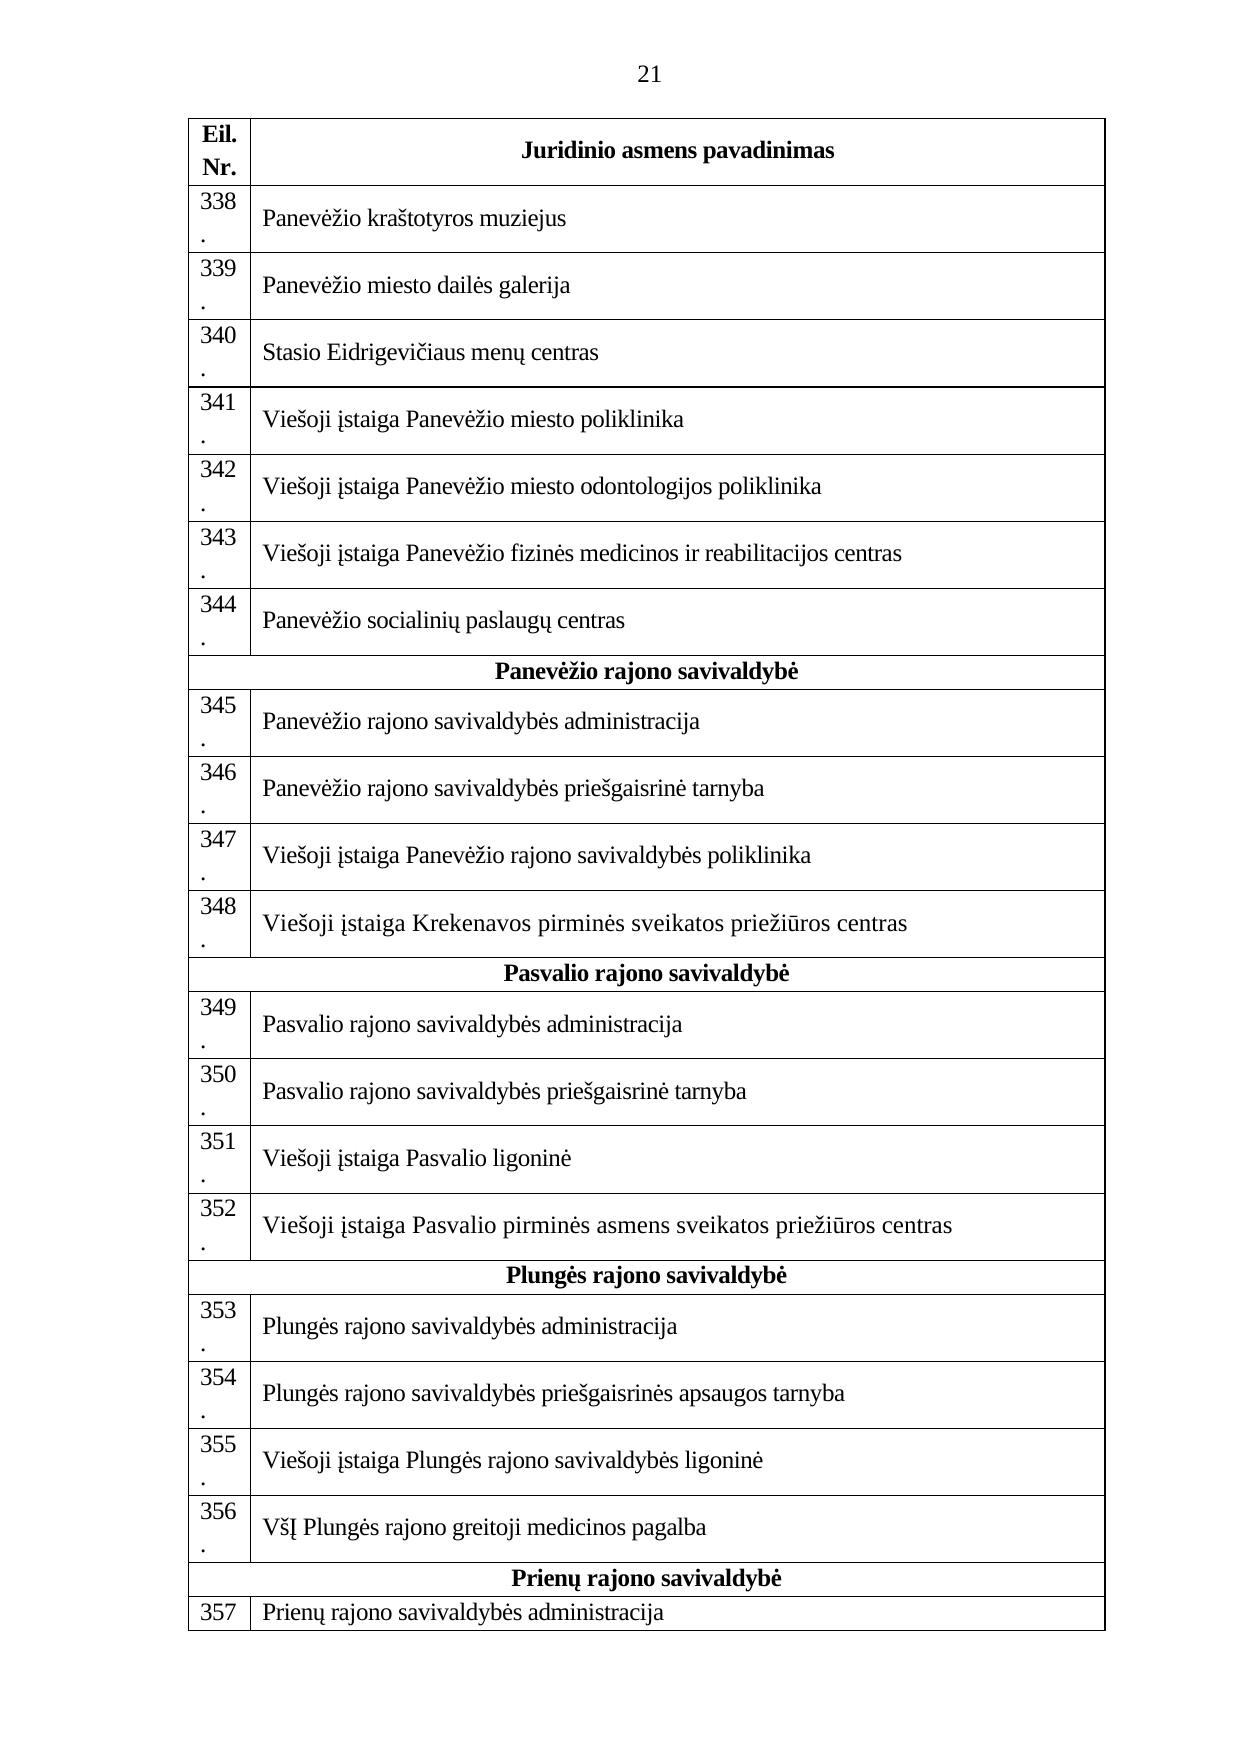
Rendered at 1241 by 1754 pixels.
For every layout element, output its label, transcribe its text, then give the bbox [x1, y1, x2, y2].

table_cell 339. [189, 253, 250, 319]
table_header Eil. Nr. [189, 119, 250, 185]
table_cell 356. [189, 1496, 250, 1562]
table_cell Viešoji įstaiga Panevėžio miesto poliklinika [251, 388, 1104, 453]
table_cell Prienų rajono savivaldybės administracija [251, 1597, 1104, 1630]
table_cell Pasvalio rajono savivaldybė [189, 958, 1104, 991]
table_cell 351. [189, 1126, 250, 1192]
table_cell 338. [189, 186, 250, 252]
table_cell 357 [189, 1597, 250, 1630]
table_cell Viešoji įstaiga Plungės rajono savivaldybės ligoninė [251, 1429, 1104, 1495]
table_cell Viešoji įstaiga Panevėžio fizinės medicinos ir reabilitacijos centras [251, 522, 1104, 588]
table_cell Panevėžio socialinių paslaugų centras [251, 589, 1104, 655]
table_cell 344. [189, 589, 250, 655]
table_cell Panevėžio rajono savivaldybės administracija [251, 690, 1104, 756]
table_cell VšĮ Plungės rajono greitoji medicinos pagalba [251, 1496, 1104, 1562]
table_cell Plungės rajono savivaldybės priešgaisrinės apsaugos tarnyba [251, 1362, 1104, 1428]
table_cell 341. [189, 388, 250, 453]
table_cell Pasvalio rajono savivaldybės administracija [251, 992, 1104, 1058]
table_cell 347. [189, 824, 250, 890]
table_cell Viešoji įstaiga Panevėžio miesto odontologijos poliklinika [251, 455, 1104, 521]
table_cell 346. [189, 757, 250, 823]
table_cell Panevėžio miesto dailės galerija [251, 253, 1104, 319]
table_cell 340. [189, 320, 250, 386]
table_cell Panevėžio kraštotyros muziejus [251, 186, 1104, 252]
table_cell Viešoji įstaiga Panevėžio rajono savivaldybės poliklinika [251, 824, 1104, 890]
table_header Juridinio asmens pavadinimas [251, 119, 1104, 185]
table_cell 348. [189, 891, 250, 957]
table_cell 355. [189, 1429, 250, 1495]
table_cell Plungės rajono savivaldybė [189, 1261, 1104, 1294]
table_cell 343. [189, 522, 250, 588]
table_cell Panevėžio rajono savivaldybės priešgaisrinė tarnyba [251, 757, 1104, 823]
table_cell Viešoji įstaiga Pasvalio pirminės asmens sveikatos priežiūros centras [251, 1194, 1104, 1259]
table_cell Prienų rajono savivaldybė [189, 1563, 1104, 1596]
table_cell Plungės rajono savivaldybės administracija [251, 1295, 1104, 1361]
table_cell 354. [189, 1362, 250, 1428]
table_cell 352. [189, 1194, 250, 1259]
table_cell Viešoji įstaiga Krekenavos pirminės sveikatos priežiūros centras [251, 891, 1104, 957]
table_cell Pasvalio rajono savivaldybės priešgaisrinė tarnyba [251, 1059, 1104, 1125]
table_cell Panevėžio rajono savivaldybė [189, 656, 1104, 689]
table_cell 350. [189, 1059, 250, 1125]
table_cell 349. [189, 992, 250, 1058]
table_cell 345. [189, 690, 250, 756]
table_cell 353. [189, 1295, 250, 1361]
table_cell 342. [189, 455, 250, 521]
table_cell Viešoji įstaiga Pasvalio ligoninė [251, 1126, 1104, 1192]
table_cell Stasio Eidrigevičiaus menų centras [251, 320, 1104, 386]
